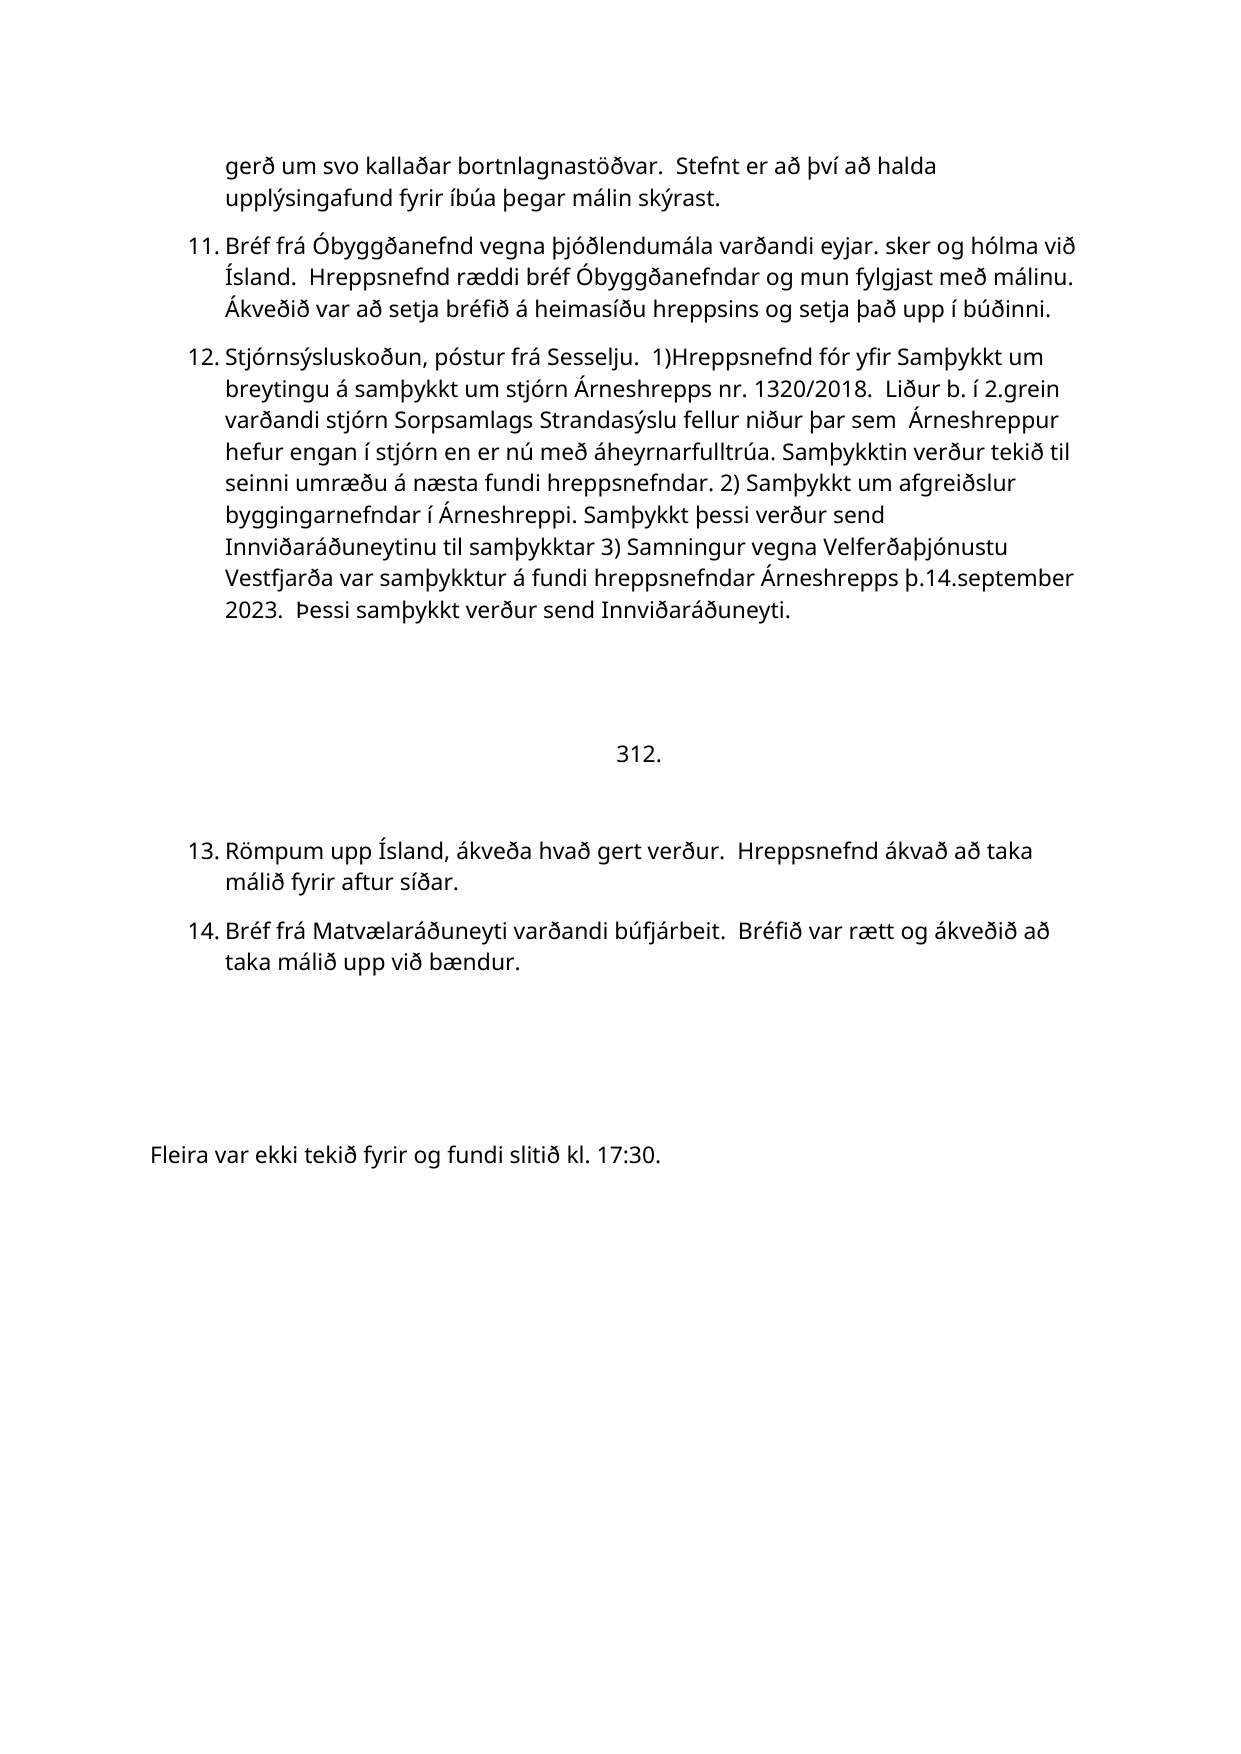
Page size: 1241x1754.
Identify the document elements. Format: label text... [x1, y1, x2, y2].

list Stjórnsýsluskoðun, póstur frá Sesselju. 1)Hreppsnefnd fór yfir Samþykkt um breytingu á samþykkt um stjórn Árneshrepps nr. 1320/2018. Liður b. í 2.grein varðandi stjórn Sorpsamlags Strandasýslu fellur niður þar sem Árneshreppur hefur engan í stjórn en er nú með áheyrnarfulltrúa. Samþykktin verður tekið til seinni umræðu á næsta fundi hreppsnefndar. 2) Samþykkt um afgreiðslur byggingarnefndar í Árneshreppi. Samþykkt þessi verður send Innviðaráðuneytinu til samþykktar 3) Samningur vegna Velferðaþjónustu Vestfjarða var samþykktur á fundi hreppsnefndar Árneshrepps þ.14.september 2023. Þessi samþykkt verður send Innviðaráðuneyti. [187, 341, 1090, 625]
list Bréf frá Óbyggðanefnd vegna þjóðlendumála varðandi eyjar. sker og hólma við Ísland. Hreppsnefnd ræddi bréf Óbyggðanefndar og mun fylgjast með málinu. Ákveðið var að setja bréfið á heimasíðu hreppsins og setja það upp í búðinni. [187, 230, 1090, 324]
list Bréf frá Matvælaráðuneyti varðandi búfjárbeit. Bréfið var rætt og ákveðið að taka málið upp við bændur. [187, 914, 1090, 977]
list Römpum upp Ísland, ákveða hvað gert verður. Hreppsnefnd ákvað að taka málið fyrir aftur síðar. [187, 835, 1090, 898]
list gerð um svo kallaðar bortnlagnastöðvar. Stefnt er að því að halda upplýsingafund fyrir íbúa þegar málin skýrast. [187, 150, 1090, 213]
text 312. [187, 738, 1090, 769]
text Fleira var ekki tekið fyrir og fundi slitið kl. 17:30. [150, 1139, 1090, 1170]
